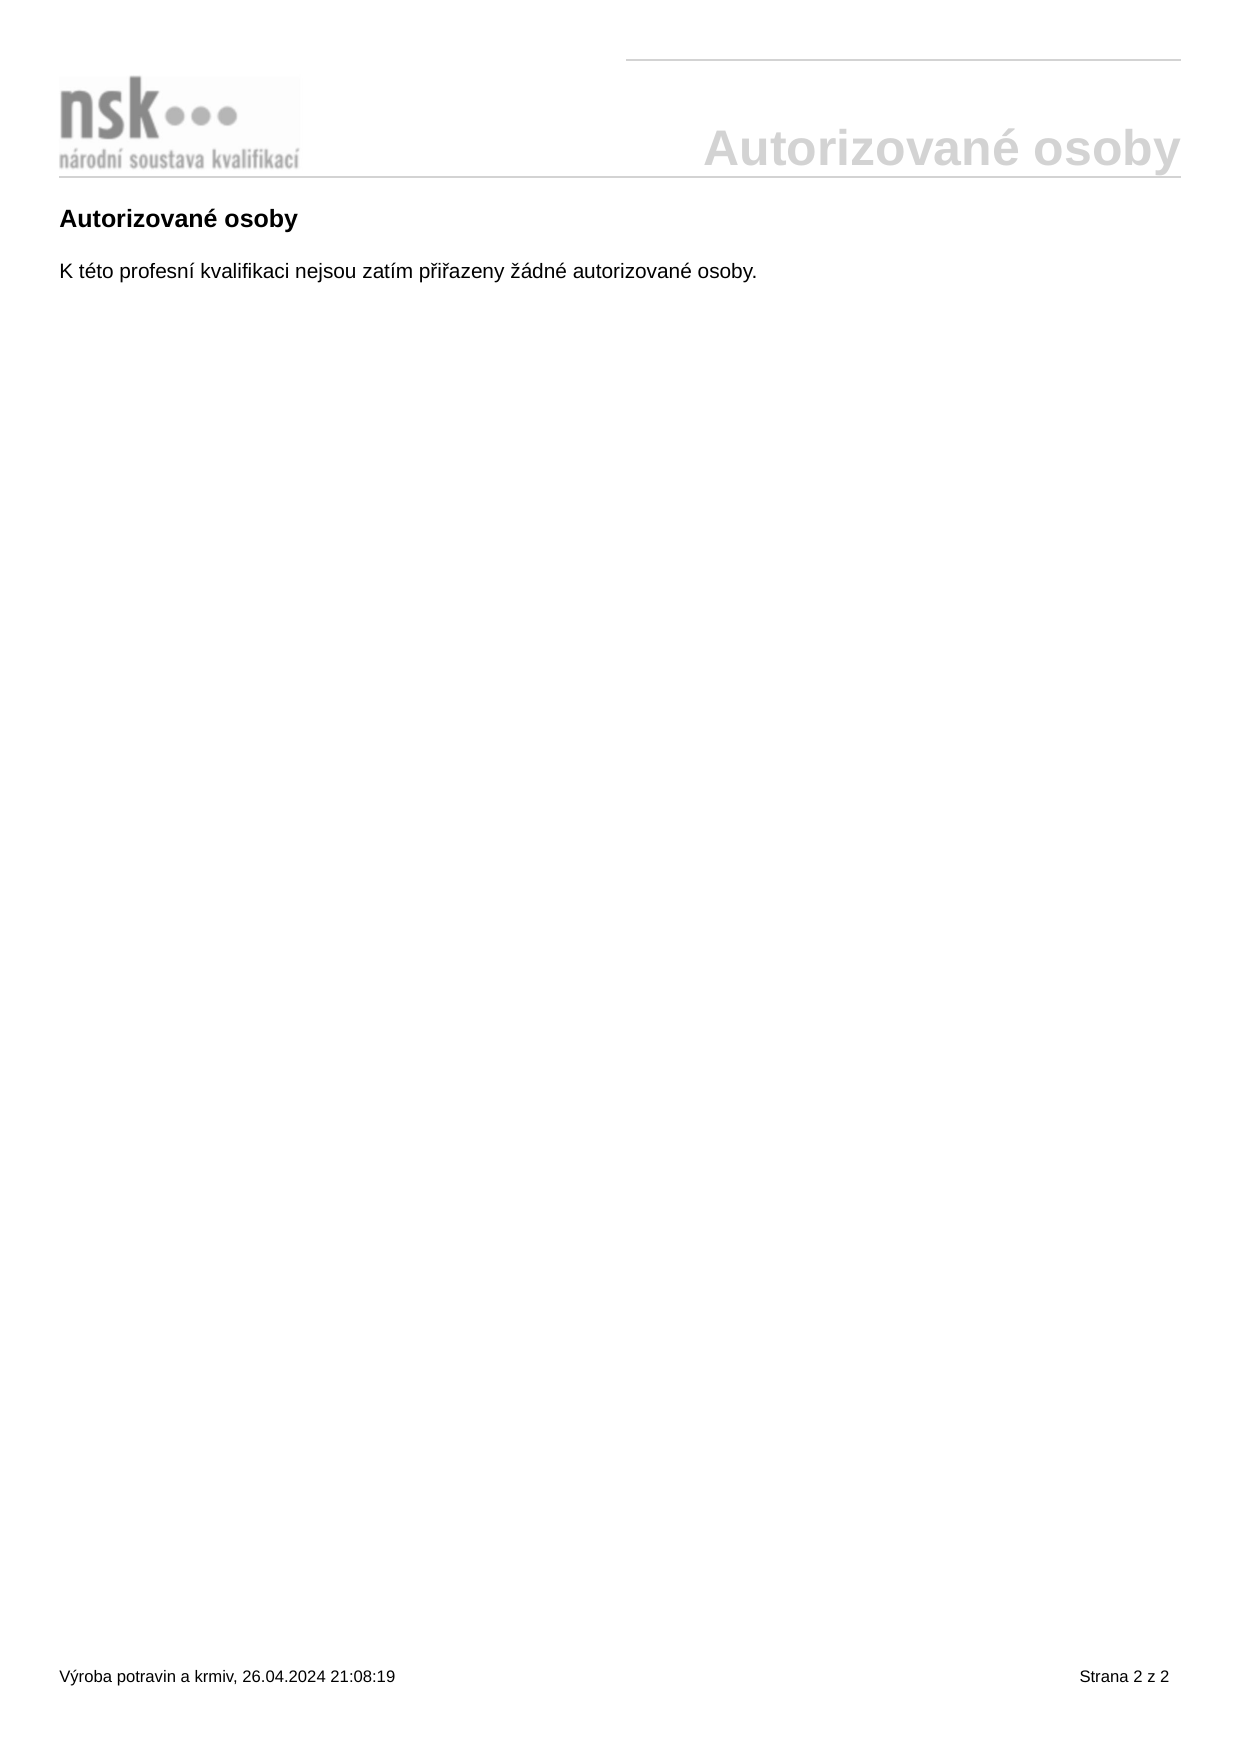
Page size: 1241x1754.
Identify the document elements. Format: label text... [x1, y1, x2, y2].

table_cell [626, 883, 862, 1183]
table_cell [862, 883, 1169, 1183]
table_cell [862, 1183, 1169, 1421]
table_cell [59, 194, 483, 200]
table_cell Strana 2 z 2 [862, 1658, 1169, 1694]
table_cell [484, 283, 620, 583]
table_cell [59, 883, 483, 1183]
table_cell [484, 883, 620, 1183]
picture [58, 59, 621, 171]
table_cell [1169, 194, 1181, 200]
table_cell [59, 1183, 483, 1421]
table_cell [620, 883, 626, 1183]
table_cell [862, 1421, 1169, 1658]
table_cell [59, 236, 483, 259]
table_cell [484, 171, 620, 176]
table_cell [484, 1183, 620, 1421]
table_cell [626, 1183, 862, 1421]
table_cell [626, 283, 862, 583]
table_cell [626, 194, 862, 200]
table_cell [620, 236, 626, 259]
table_cell [626, 236, 862, 259]
table_cell [862, 236, 1169, 259]
table_cell [862, 283, 1169, 583]
table_cell [620, 283, 626, 583]
table_cell [620, 1421, 626, 1658]
table_cell K této profesní kvalifikaci nejsou zatím přiřazeny žádné autorizované osoby. [59, 259, 1181, 283]
table_cell Autorizované osoby [626, 61, 1181, 176]
table_cell [621, 59, 626, 170]
table_cell [1169, 883, 1181, 1183]
table_cell [862, 583, 1169, 883]
table_cell [1169, 583, 1181, 883]
table_cell [862, 194, 1169, 200]
table_cell [620, 1183, 626, 1421]
table_cell [1169, 236, 1181, 259]
table_cell [59, 178, 1181, 194]
table_cell [1169, 283, 1181, 583]
table_cell [484, 583, 620, 883]
table_cell [59, 1421, 483, 1658]
table_cell [484, 194, 620, 200]
table_cell [59, 283, 483, 583]
table_cell [484, 236, 620, 259]
table_cell [626, 1421, 862, 1658]
table_cell [59, 583, 483, 883]
table_cell [1169, 1421, 1181, 1658]
table_cell Autorizované osoby [59, 200, 1181, 236]
table_cell [1169, 1183, 1181, 1421]
table_cell [59, 171, 483, 176]
table_cell Výroba potravin a krmiv, 26.04.2024 21:08:19 [59, 1658, 862, 1694]
table_cell [1169, 1658, 1181, 1694]
table_cell [484, 1421, 620, 1658]
table_cell [620, 583, 626, 883]
table_cell [626, 583, 862, 883]
